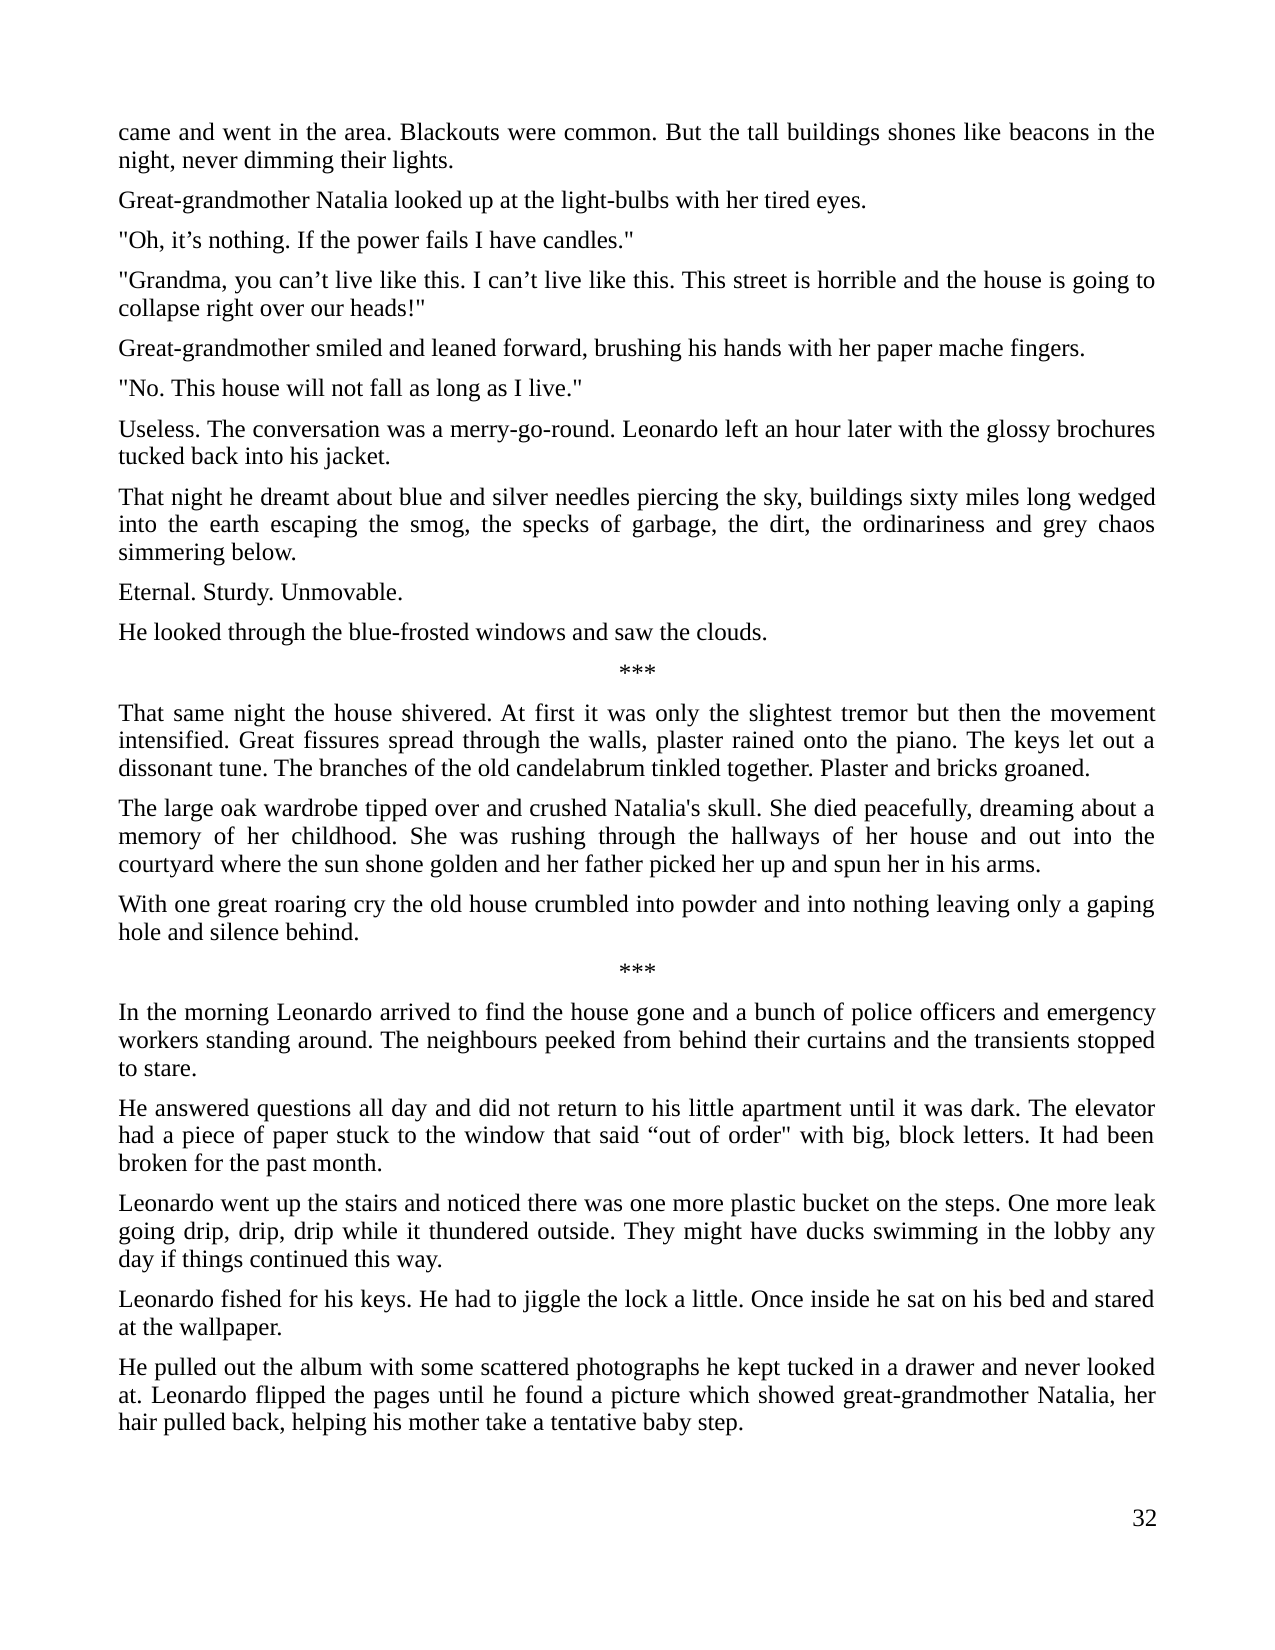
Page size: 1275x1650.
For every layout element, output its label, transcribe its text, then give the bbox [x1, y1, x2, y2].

text "Grandma, you can’t live like this. I can’t live like this. This street is horrible and the house is going to collapse right over our heads!" [118, 266, 1157, 322]
text Great-grandmother smiled and leaned forward, brushing his hands with her paper mache fingers. [118, 334, 1157, 362]
text With one great roaring cry the old house crumbled into powder and into nothing leaving only a gaping hole and silence behind. [118, 890, 1157, 946]
text In the morning Leonardo arrived to find the house gone and a bunch of police officers and emergency workers standing around. The neighbours peeked from behind their curtains and the transients stopped to stare. [118, 998, 1157, 1081]
text "Oh, it’s nothing. If the power fails I have candles." [118, 226, 1157, 254]
text He looked through the blue-frosted windows and saw the clouds. [118, 618, 1157, 646]
text *** [118, 958, 1157, 986]
text Eternal. Sturdy. Unmovable. [118, 578, 1157, 606]
text Great-grandmother Natalia looked up at the light-bulbs with her tired eyes. [118, 186, 1157, 214]
text Useless. The conversation was a merry-go-round. Leonardo left an hour later with the glossy brochures tucked back into his jacket. [118, 415, 1157, 470]
text Leonardo fished for his keys. He had to jiggle the lock a little. Once inside he sat on his bed and stared at the wallpaper. [118, 1285, 1157, 1341]
text He pulled out the album with some scattered photographs he kept tucked in a drawer and never looked at. Leonardo flipped the pages until he found a picture which showed great-grandmother Natalia, her hair pulled back, helping his mother take a tentative baby step. [118, 1353, 1157, 1436]
text That night he dreamt about blue and silver needles piercing the sky, buildings sixty miles long wedged into the earth escaping the smog, the specks of garbage, the dirt, the ordinariness and grey chaos simmering below. [118, 483, 1157, 566]
text "No. This house will not fall as long as I live." [118, 374, 1157, 402]
text Leonardo went up the stairs and noticed there was one more plastic bucket on the steps. One more leak going drip, drip, drip while it thundered outside. They might have ducks swimming in the lobby any day if things continued this way. [118, 1189, 1157, 1273]
text *** [118, 659, 1157, 686]
text The large oak wardrobe tipped over and crushed Natalia's skull. She died peacefully, dreaming about a memory of her childhood. She was rushing through the hallways of her house and out into the courtyard where the sun shone golden and her father picked her up and spun her in his arms. [118, 794, 1157, 878]
text came and went in the area. Blackouts were common. But the tall buildings shones like beacons in the night, never dimming their lights. [118, 118, 1157, 173]
text He answered questions all day and did not return to his little apartment until it was dark. The elevator had a piece of paper stuck to the window that said “out of order" with big, block letters. It had been broken for the past month. [118, 1094, 1157, 1177]
text That same night the house shivered. At first it was only the slightest tremor but then the movement intensified. Great fissures spread through the walls, plaster rained onto the piano. The keys let out a dissonant tune. The branches of the old candelabrum tinkled together. Plaster and bricks groaned. [118, 699, 1157, 782]
